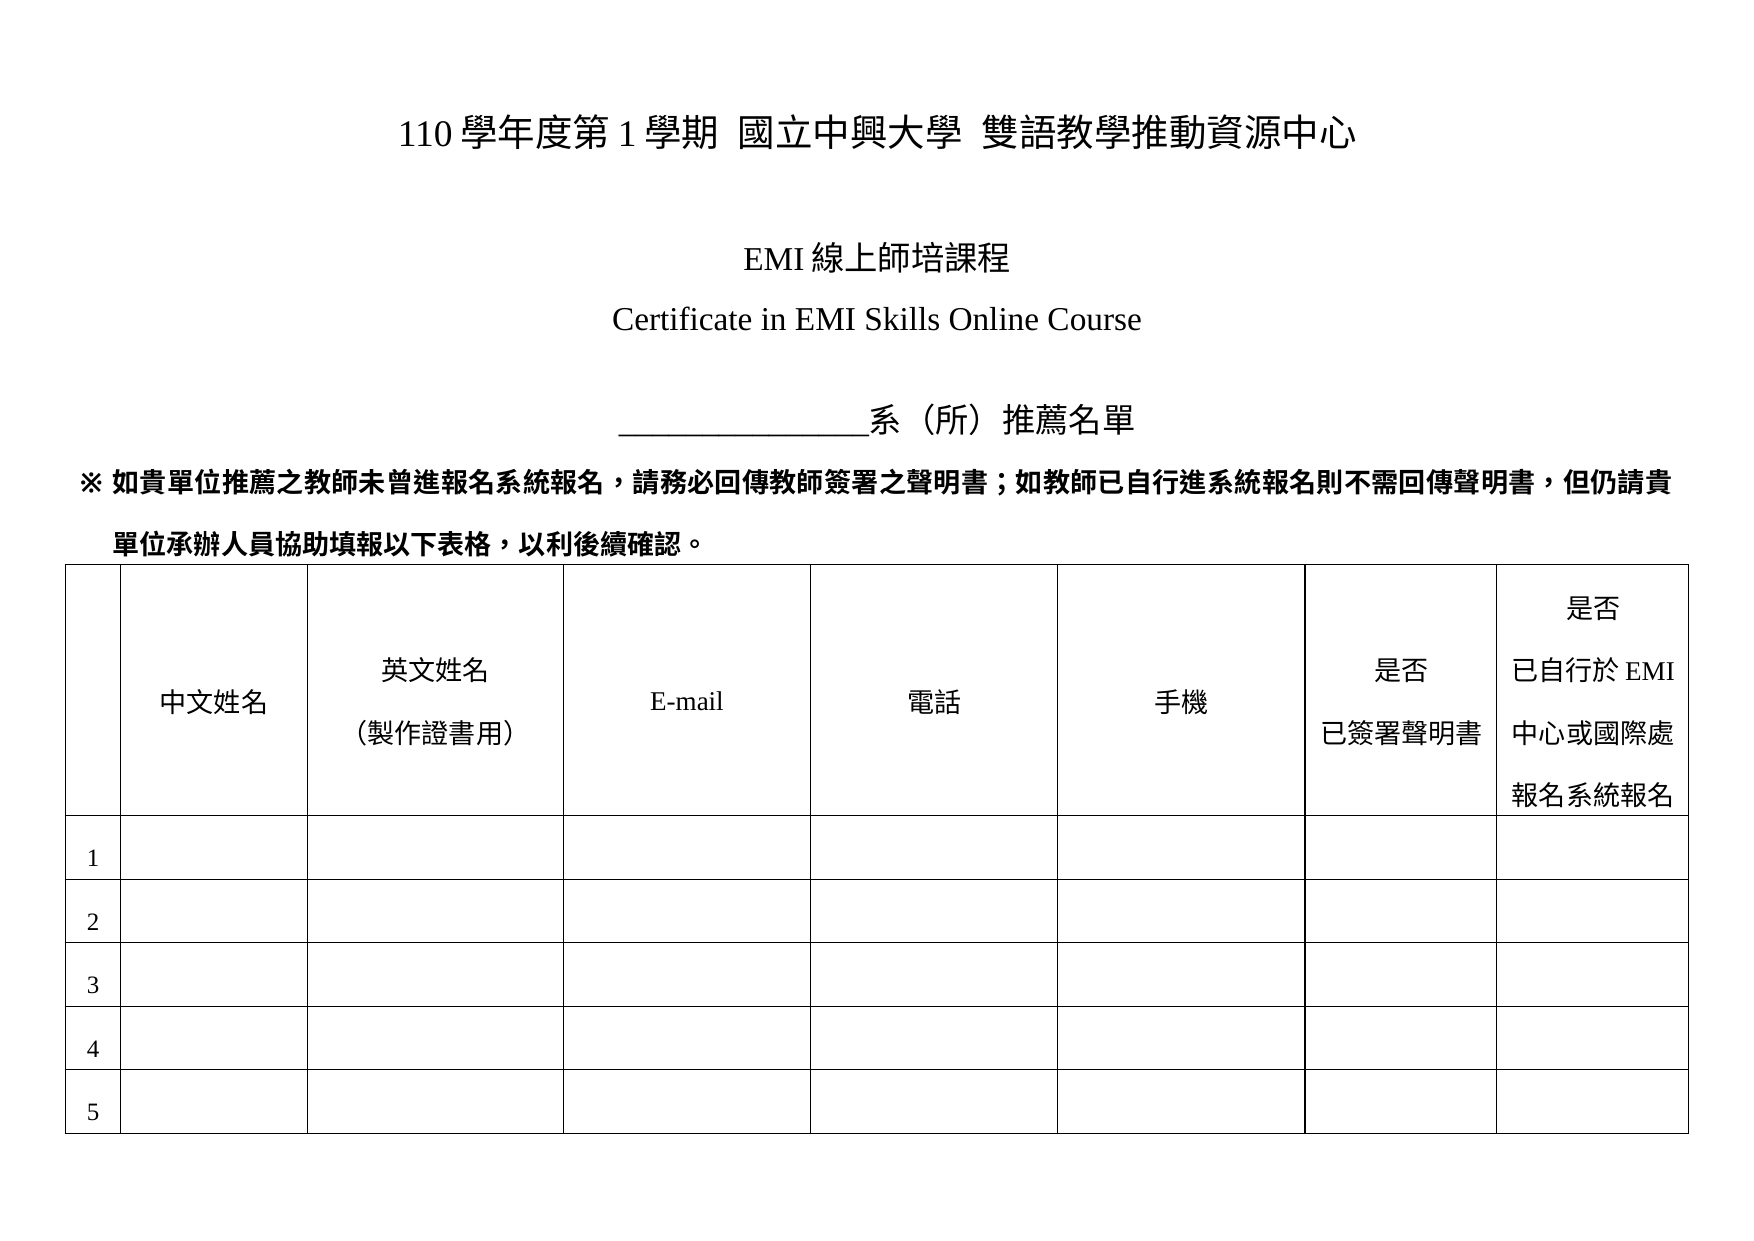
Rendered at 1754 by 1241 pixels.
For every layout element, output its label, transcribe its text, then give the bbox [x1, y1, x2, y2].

table_header 是否 已簽署聲明書 [1306, 565, 1496, 815]
table_cell [564, 816, 810, 878]
table_cell [1058, 1070, 1304, 1133]
table_cell [564, 1070, 810, 1133]
table_cell [1306, 1007, 1496, 1069]
text Certificate in EMI Skills Online Course [75, 276, 1679, 339]
table_cell [811, 1070, 1057, 1133]
table_header 中文姓名 [121, 565, 307, 815]
table_cell [1497, 1007, 1688, 1069]
table_cell [1497, 1070, 1688, 1133]
table_header 是否 已自行於EMI中心或國際處報名系統報名 [1497, 565, 1688, 815]
table_cell [308, 943, 563, 1006]
table_cell [1497, 880, 1688, 942]
table_header 電話 [811, 565, 1057, 815]
table_cell [308, 1070, 563, 1133]
table_cell 2 [66, 880, 120, 942]
table_cell [1058, 880, 1304, 942]
text 110學年度第1學期 國立中興大學 雙語教學推動資源中心 [75, 89, 1679, 151]
table_cell [1058, 1007, 1304, 1069]
table_cell [308, 880, 563, 942]
table_cell 5 [66, 1070, 120, 1133]
table_cell [811, 1007, 1057, 1069]
table_cell [308, 816, 563, 878]
table_cell [1306, 880, 1496, 942]
table_cell [1058, 943, 1304, 1006]
table_cell [1306, 943, 1496, 1006]
table_header 英文姓名 （製作證書用） [308, 565, 563, 815]
table_cell [308, 1007, 563, 1069]
list 如貴單位推薦之教師未曾進報名系統報名，請務必回傳教師簽署之聲明書；如教師已自行進系統報名則不需回傳聲明書，但仍請貴單位承辦人員協助填報以下表格，以利後續確認。 [75, 439, 1679, 564]
table_cell 1 [66, 816, 120, 878]
table_cell [811, 816, 1057, 878]
table_cell [811, 943, 1057, 1006]
table_cell [121, 816, 307, 878]
table_cell [121, 1070, 307, 1133]
table_cell [121, 880, 307, 942]
table_cell 4 [66, 1007, 120, 1069]
table_cell [1058, 816, 1304, 878]
table_cell [121, 943, 307, 1006]
table_cell [564, 1007, 810, 1069]
text EMI線上師培課程 [75, 214, 1679, 276]
table_cell [564, 943, 810, 1006]
table_header [66, 565, 120, 815]
table_cell [121, 1007, 307, 1069]
table_cell [1306, 1070, 1496, 1133]
text _______________系（所）推薦名單 [75, 376, 1679, 439]
table_cell [1306, 816, 1496, 878]
table_cell [811, 880, 1057, 942]
table_header E-mail [564, 565, 810, 815]
table_header 手機 [1058, 565, 1304, 815]
table_cell [1497, 943, 1688, 1006]
table_cell 3 [66, 943, 120, 1006]
table_cell [1497, 816, 1688, 878]
table_cell [564, 880, 810, 942]
